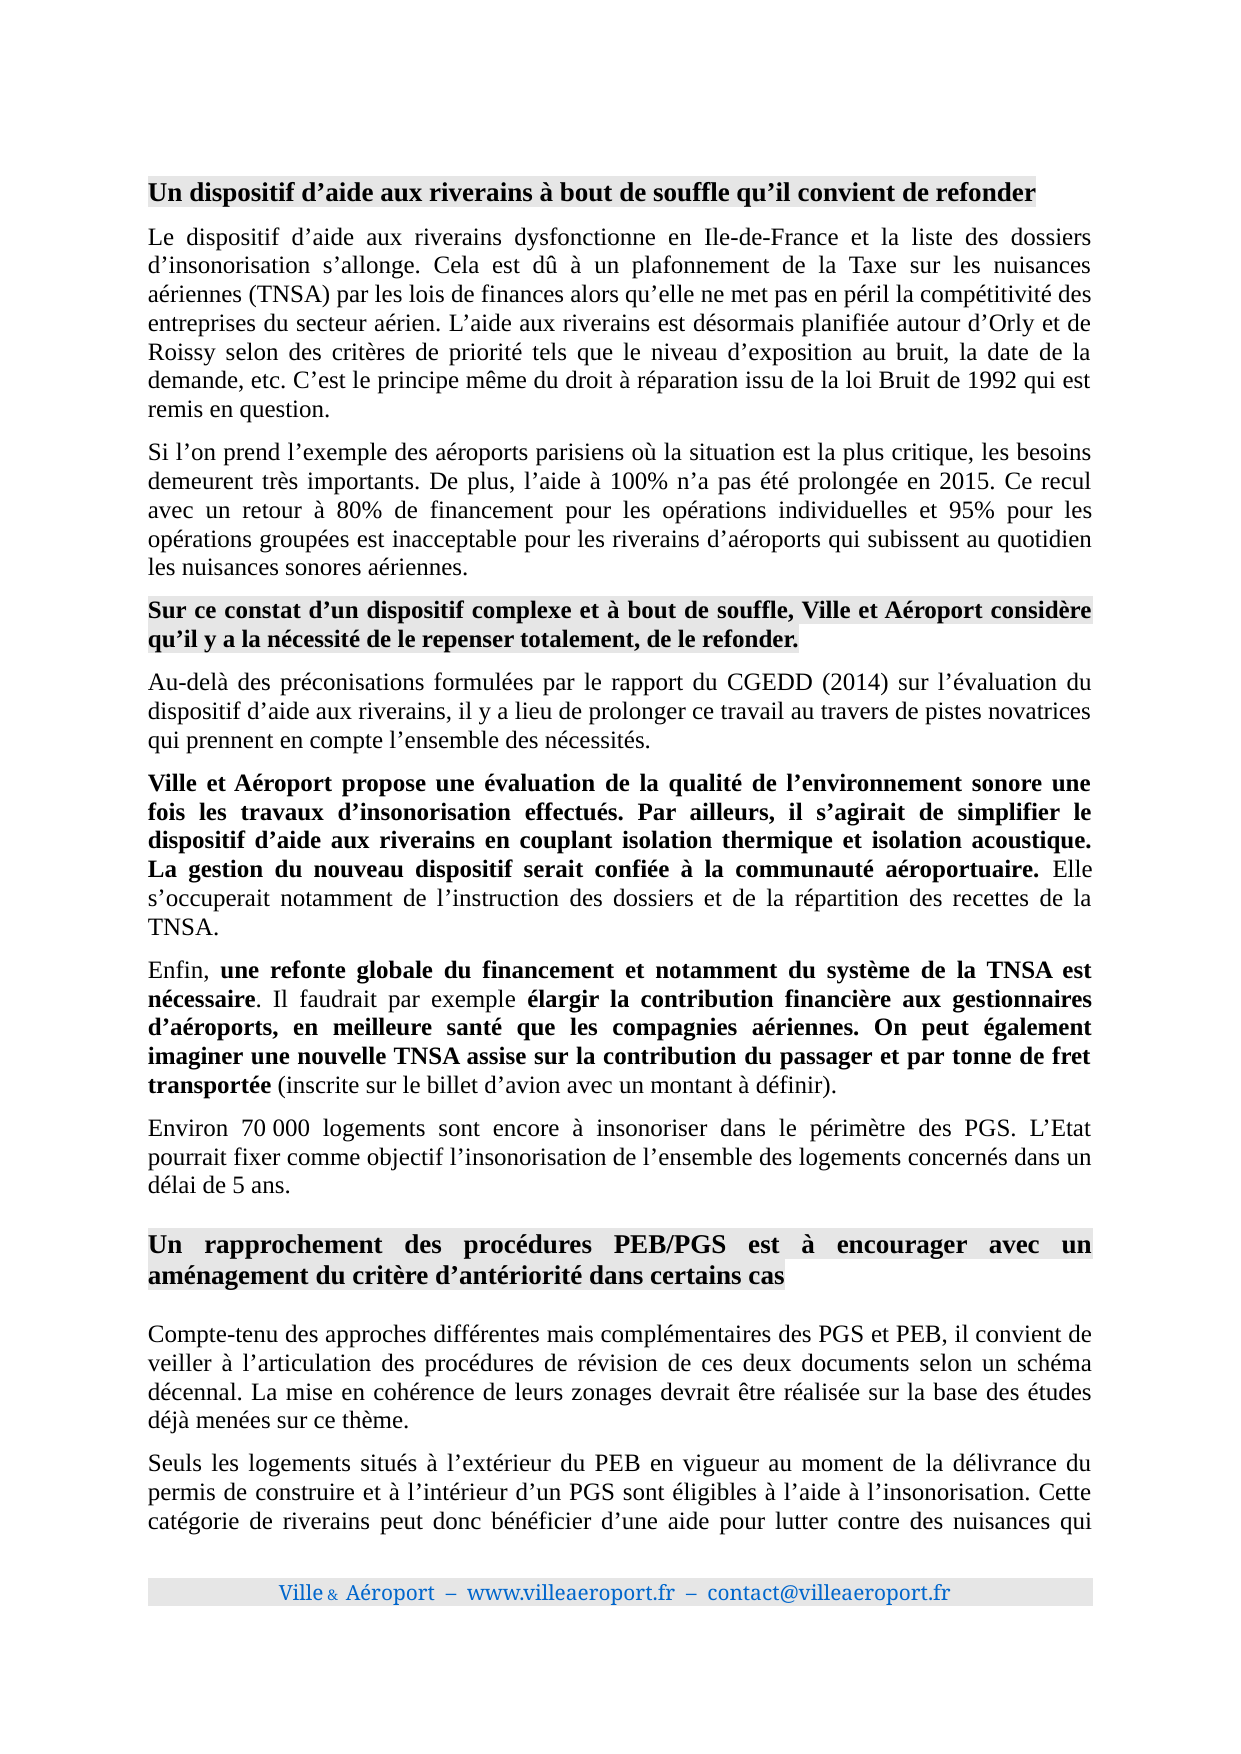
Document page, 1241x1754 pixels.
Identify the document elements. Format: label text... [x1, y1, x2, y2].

text Un rapprochement des procédures PEB/PGS est à encourager avec un aménagement du critère d’antériorité dans certains cas [148, 1228, 1093, 1290]
text Ville et Aéroport propose une évaluation de la qualité de l’environnement sonore une fois les travaux d’insonorisation effectués. Par ailleurs, il s’agirait de simplifier le dispositif d’aide aux riverains en couplant isolation thermique et isolation acoustique. La gestion du nouveau dispositif serait confiée à la communauté aéroportuaire. Elle s’occuperait notamment de l’instruction des dossiers et de la répartition des recettes de la TNSA. [148, 768, 1093, 941]
text Le dispositif d’aide aux riverains dysfonctionne en Ile-de-France et la liste des dossiers d’insonorisation s’allonge. Cela est dû à un plafonnement de la Taxe sur les nuisances aériennes (TNSA) par les lois de finances alors qu’elle ne met pas en péril la compétitivité des entreprises du secteur aérien. L’aide aux riverains est désormais planifiée autour d’Orly et de Roissy selon des critères de priorité tels que le niveau d’exposition au bruit, la date de la demande, etc. C’est le principe même du droit à réparation issu de la loi Bruit de 1992 qui est remis en question. [148, 222, 1093, 423]
text Environ 70 000 logements sont encore à insonoriser dans le périmètre des PGS. L’Etat pourrait fixer comme objectif l’insonorisation de l’ensemble des logements concernés dans un délai de 5 ans. [148, 1113, 1093, 1199]
text Enfin, une refonte globale du financement et notamment du système de la TNSA est nécessaire. Il faudrait par exemple élargir la contribution financière aux gestionnaires d’aéroports, en meilleure santé que les compagnies aériennes. On peut également imaginer une nouvelle TNSA assise sur la contribution du passager et par tonne de fret transportée (inscrite sur le billet d’avion avec un montant à définir). [148, 955, 1093, 1099]
text Si l’on prend l’exemple des aéroports parisiens où la situation est la plus critique, les besoins demeurent très importants. De plus, l’aide à 100% n’a pas été prolongée en 2015. Ce recul avec un retour à 80% de financement pour les opérations individuelles et 95% pour les opérations groupées est inacceptable pour les riverains d’aéroports qui subissent au quotidien les nuisances sonores aériennes. [148, 437, 1093, 581]
text Seuls les logements situés à l’extérieur du PEB en vigueur au moment de la délivrance du permis de construire et à l’intérieur d’un PGS sont éligibles à l’aide à l’insonorisation. Cette catégorie de riverains peut donc bénéficier d’une aide pour lutter contre des nuisances qui [148, 1448, 1093, 1535]
text Sur ce constat d’un dispositif complexe et à bout de souffle, Ville et Aéroport considère qu’il y a la nécessité de le repenser totalement, de le refonder. [148, 596, 1093, 653]
text Un dispositif d’aide aux riverains à bout de souffle qu’il convient de refonder [148, 176, 1093, 207]
text Compte-tenu des approches différentes mais complémentaires des PGS et PEB, il convient de veiller à l’articulation des procédures de révision de ces deux documents selon un schéma décennal. La mise en cohérence de leurs zonages devrait être réalisée sur la base des études déjà menées sur ce thème. [148, 1319, 1093, 1434]
text Au-delà des préconisations formulées par le rapport du CGEDD (2014) sur l’évaluation du dispositif d’aide aux riverains, il y a lieu de prolonger ce travail au travers de pistes novatrices qui prennent en compte l’ensemble des nécessités. [148, 667, 1093, 754]
